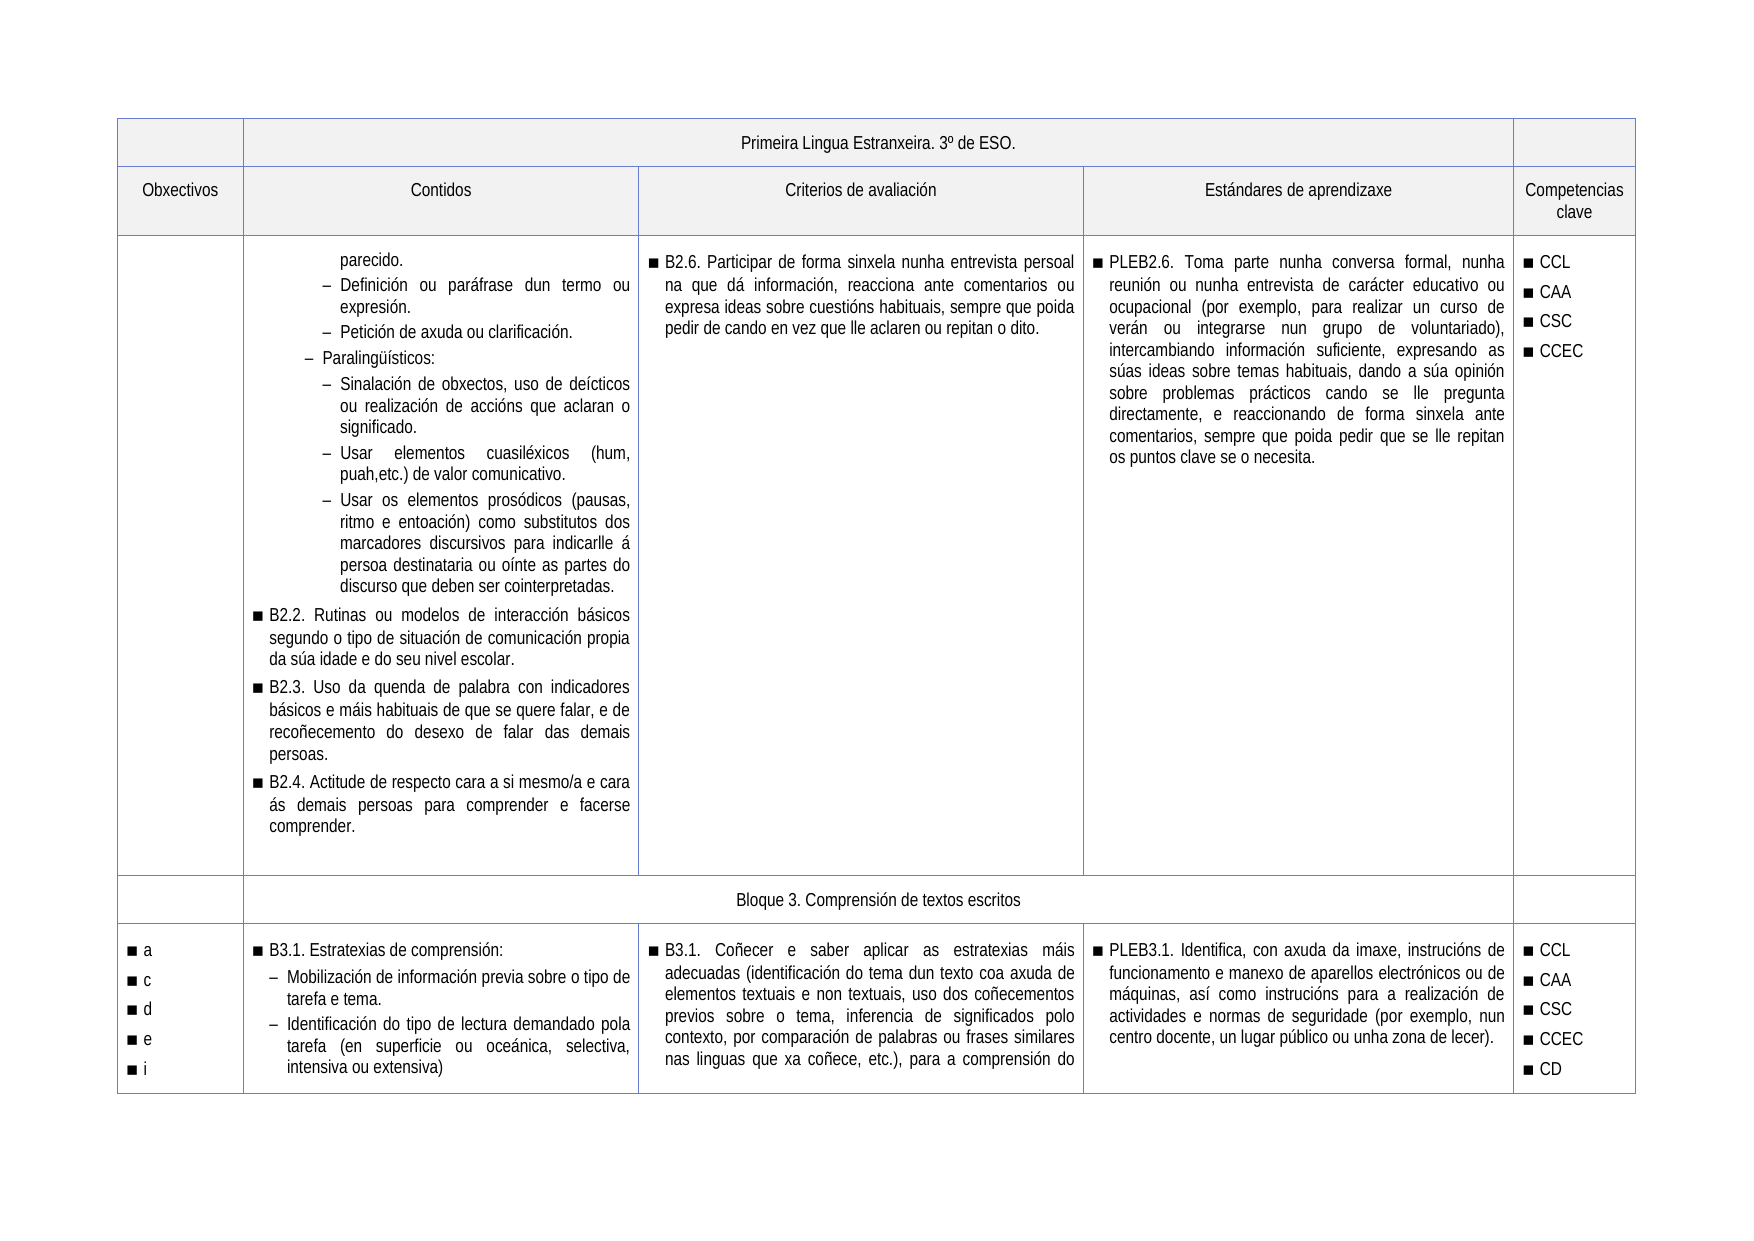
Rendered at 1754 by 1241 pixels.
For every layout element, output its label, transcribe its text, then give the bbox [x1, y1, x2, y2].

table_cell CCL CAA CSC CCEC CD [1514, 924, 1635, 1093]
table_cell CCL CAA CSC CCEC [1514, 236, 1635, 875]
table_cell B3.1. Estratexias de comprensión: Mobilización de información previa sobre o tipo de tarefa e tema. Identificación do tipo de lectura demandado pola tarefa (en superficie ou oceánica, selectiva, intensiva ou extensiva) Identificación do tipo textual (narrativo, descritivo, argumentativo e explicativo), adaptando a comprensión a el. Distinción de tipos de comprensión necesarios para a realización da tarefa (sentido xeral, información esencial e puntos principais). Formulación de hipóteses sobre o contido e o contexto. Inferencia e formulación de hipóteses sobre significados a partir da comprensión de elementos significativos, lingüísticos e paratextuais. Reformulación de hipóteses a partir da comprensión de novos elementos. B3.2. Uso de técnicas como subliñar ou tomar notas para lograr unha mellor comprensión do contido e da estrutura do texto. [244, 924, 638, 1093]
table_header [118, 119, 243, 166]
table_cell [1514, 876, 1635, 923]
table_cell Estándares de aprendizaxe [1084, 167, 1513, 235]
table_cell a c d e i [118, 924, 243, 1093]
table_cell [118, 876, 243, 923]
table_header Primeira Lingua Estranxeira. 3º de ESO. [244, 119, 1513, 166]
table_cell PLEB3.1. Identifica, con axuda da imaxe, instrucións de funcionamento e manexo de aparellos electrónicos ou de máquinas, así como instrucións para a realización de actividades e normas de seguridade (por exemplo, nun centro docente, un lugar público ou unha zona de lecer). [1084, 924, 1513, 1093]
table_cell PLEB2.6. Toma parte nunha conversa formal, nunha reunión ou nunha entrevista de carácter educativo ou ocupacional (por exemplo, para realizar un curso de verán ou integrarse nun grupo de voluntariado), intercambiando información suficiente, expresando as súas ideas sobre temas habituais, dando a súa opinión sobre problemas prácticos cando se lle pregunta directamente, e reaccionando de forma sinxela ante comentarios, sempre que poida pedir que se lle repitan os puntos clave se o necesita. [1084, 236, 1513, 875]
table_cell Criterios de avaliación [639, 167, 1083, 235]
table_header [1514, 119, 1635, 166]
table_cell B3.1. Coñecer e saber aplicar as estratexias máis adecuadas (identificación do tema dun texto coa axuda de elementos textuais e non textuais, uso dos coñecementos previos sobre o tema, inferencia de significados polo contexto, por comparación de palabras ou frases similares nas linguas que xa coñece, etc.), para a comprensión do [639, 924, 1083, 1093]
table_cell B2.1. Coñecer e saber aplicar as estratexias máis adecuadas para producir textos orais monolóxicos ou dialóxicos breves e de estrutura simple e clara, utilizando, entre outros, procedementos como a adaptación da mensaxe a patróns da primeira lingua ou outras, ou o uso de elementos léxicos aproximados, se non se dispón doutros máis precisos. B2. 2. Manexar frases curtas, grupos de palabras e fórmulas para desenvolverse de xeito suficiente e comprensible en breves intercambios en situacións habituais e cotiás, interrompendo en ocasións o discurso para procurar expresións, articular palabras menos frecuentes e reparar a comunicación en situacións menos comúns. B2.3. Interactuar de xeito sinxelo en intercambios claramente estruturados, utilizando fórmulas ou xestos simples para tomar ou ceder a quenda de palabra, aínda que se dependa en grande medida da actuación da persoa interlocutora. B2.4. Participar en conversas nas que se establece contacto social, intercámbiase información sobre temas sinxelos e habituais, onde se fan ofrecementos ou suxestións, se dan instrucións, e se expresan sentimentos, opinións, acordo e desacordo, sempre que de cando en vez lle repitan ou lle volvan a formular o que din. B2.5. Participar en conversas básicas sobre temas predicibles e con propósitos comunicativos propios da súa idade (invitar, ofrecer axuda, propor, reaccionar perante invitacións e propostas), e expresar sentimentos e opinións de forma básica. B2.6. Participar de forma sinxela nunha entrevista persoal na que dá información, reacciona ante comentarios ou expresa ideas sobre cuestións habituais, sempre que poida pedir de cando en vez que lle aclaren ou repitan o dito. [639, 236, 1083, 875]
table_cell Obxectivos [118, 167, 243, 235]
table_cell [118, 236, 243, 875]
table_cell Competencias clave [1514, 167, 1635, 235]
table_cell Bloque 3. Comprensión de textos escritos [244, 876, 1513, 923]
table_cell Contidos [244, 167, 638, 235]
table_cell B2.1. Estratexias de produción: Planificación: Identificación do contexto, o destinatario e a finalidade da produción ou da interacción. Adecuación do texto ao destinatario, ao contexto e á canle, aplicando o rexistro e a estrutura de discurso adecuados a cada caso, e escollendo os expoñentes lingüísticos necesarios para lograr a intención comunicativa. Execución: Concepción da mensaxe con claridade, distinguindo a súa idea ou ideas principais, e a súa estrutura básica. Activación dos coñecementos previos sobre modelos e secuencias de interacción, e elementos lingüísticos previamente asimilados e memorizados. Expresión da mensaxe con claridade e coherencia, estruturándoa adecuadamente e axustándose, de ser o caso, aos modelos e ás fórmulas de cada tipo de texto. Reaxuste da tarefa (emprender unha versión máis modesta dela) ou da mensaxe (facer concesións no que realmente lle gustaría expresar), tras valorar as dificultades e os recursos lingüísticos dispoñibles. Apoio e aproveitamento máximo dos coñecementos previos. Compensación das carencias lingüísticas mediante procedementos lingüísticos e paralingüísticos. Lingüísticos: Modificación de palabras de significado parecido. Definición ou paráfrase dun termo ou expresión. Petición de axuda ou clarificación. Paralingüísticos: Sinalación de obxectos, uso de deícticos ou realización de accións que aclaran o significado. Usar elementos cuasiléxicos (hum, puah,etc.) de valor comunicativo. Usar os elementos prosódicos (pausas, ritmo e entoación) como substitutos dos marcadores discursivos para indicarlle á persoa destinataria ou oínte as partes do discurso que deben ser cointerpretadas. B2.2. Rutinas ou modelos de interacción básicos segundo o tipo de situación de comunicación propia da súa idade e do seu nivel escolar. B2.3. Uso da quenda de palabra con indicadores básicos e máis habituais de que se quere falar, e de recoñecemento do desexo de falar das demais persoas. B2.4. Actitude de respecto cara a si mesmo/a e cara ás demais persoas para comprender e facerse comprender. [244, 236, 638, 875]
